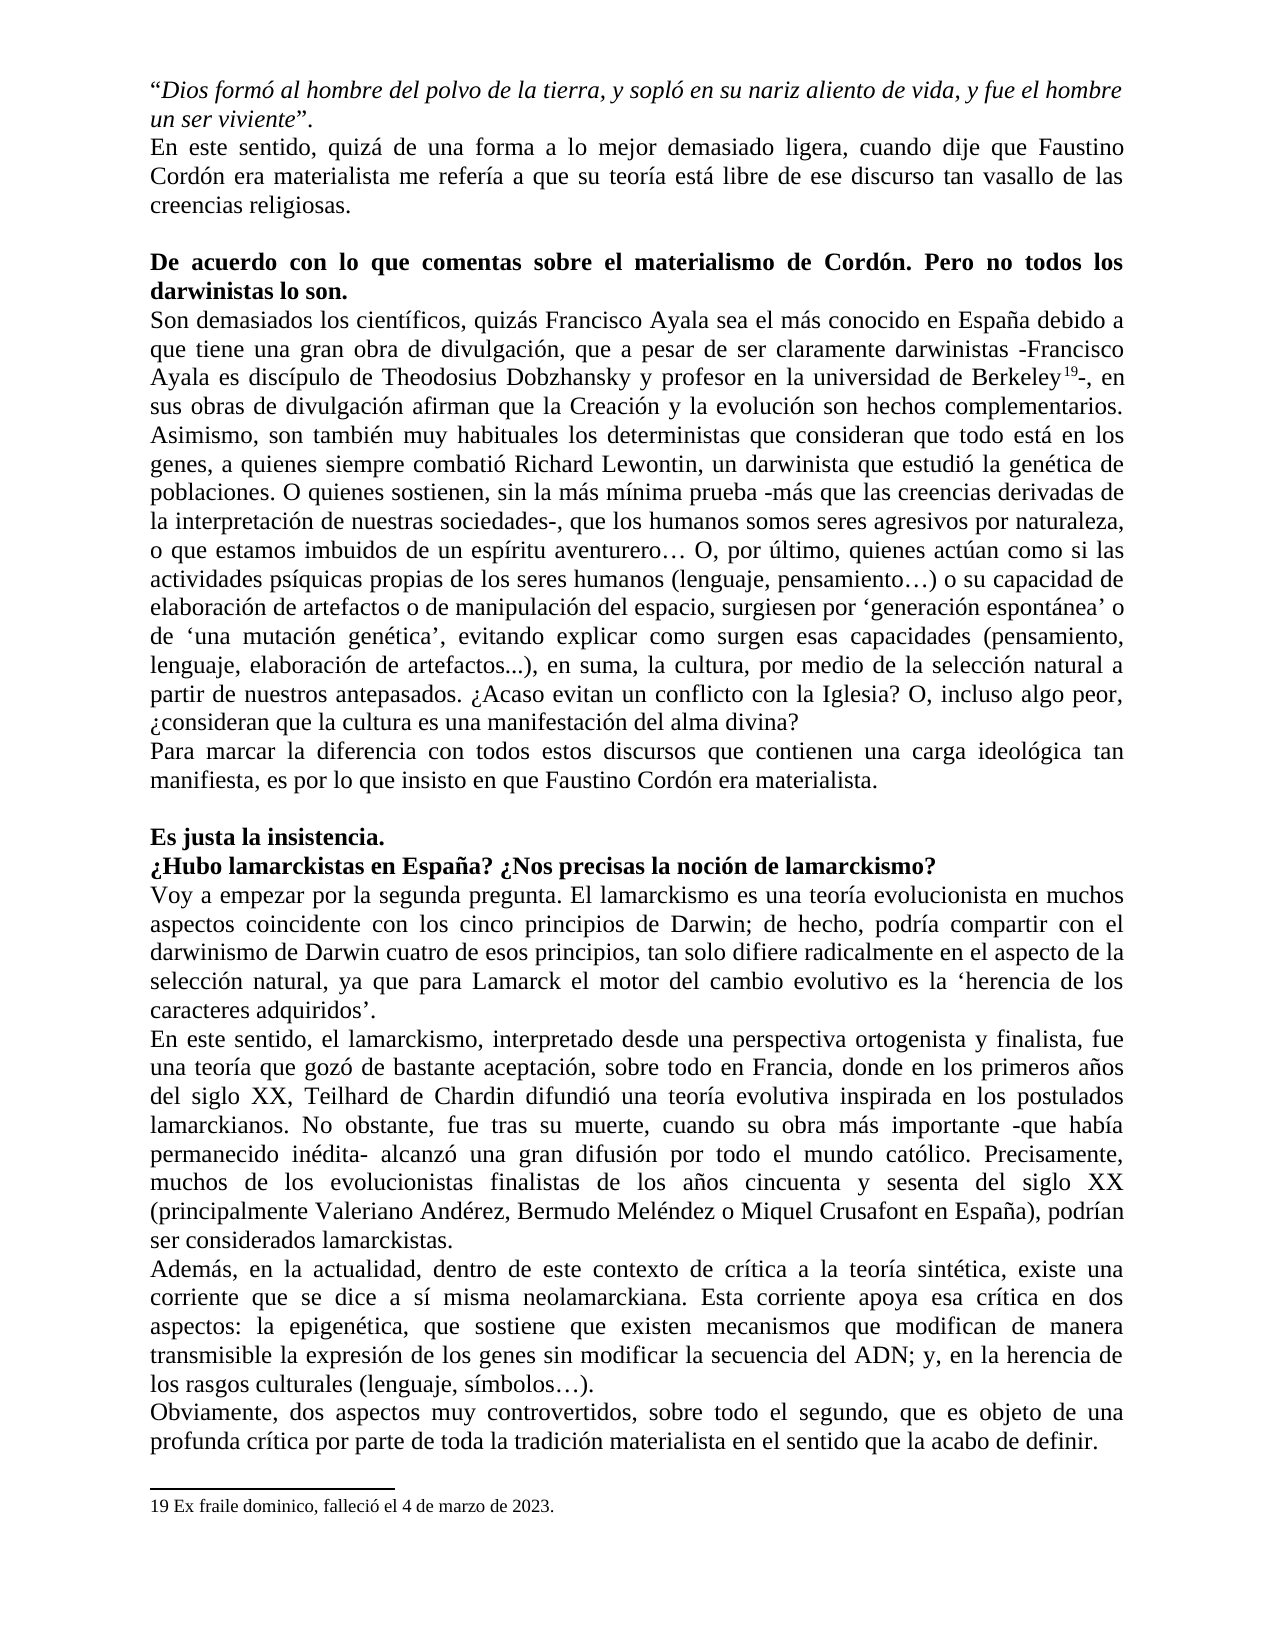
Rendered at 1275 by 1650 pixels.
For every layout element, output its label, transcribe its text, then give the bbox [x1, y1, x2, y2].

text En este sentido, quizá de una forma a lo mejor demasiado ligera, cuando dije que Faustino Cordón era materialista me refería a que su teoría está libre de ese discurso tan vasallo de las creencias religiosas. [150, 132, 1125, 219]
text Es justa la insistencia. [150, 822, 1125, 851]
text “Dios formó al hombre del polvo de la tierra, y sopló en su nariz aliento de vida, y fue el hombre un ser viviente”. [150, 75, 1125, 132]
text Voy a empezar por la segunda pregunta. El lamarckismo es una teoría evolucionista en muchos aspectos coincidente con los cinco principios de Darwin; de hecho, podría compartir con el darwinismo de Darwin cuatro de esos principios, tan solo difiere radicalmente en el aspecto de la selección natural, ya que para Lamarck el motor del cambio evolutivo es la ‘herencia de los caracteres adquiridos’. [150, 880, 1125, 1024]
text Ex fraile dominico, falleció el 4 de marzo de 2023. [150, 1495, 1125, 1517]
text Obviamente, dos aspectos muy controvertidos, sobre todo el segundo, que es objeto de una profunda crítica por parte de toda la tradición materialista en el sentido que la acabo de definir. [150, 1397, 1125, 1455]
text Son demasiados los científicos, quizás Francisco Ayala sea el más conocido en España debido a que tiene una gran obra de divulgación, que a pesar de ser claramente darwinistas -Francisco Ayala es discípulo de Theodosius Dobzhansky y profesor en la universidad de Berkeley-, en sus obras de divulgación afirman que la Creación y la evolución son hechos complementarios. Asimismo, son también muy habituales los deterministas que consideran que todo está en los genes, a quienes siempre combatió Richard Lewontin, un darwinista que estudió la genética de poblaciones. O quienes sostienen, sin la más mínima prueba -más que las creencias derivadas de la interpretación de nuestras sociedades-, que los humanos somos seres agresivos por naturaleza, o que estamos imbuidos de un espíritu aventurero… O, por último, quienes actúan como si las actividades psíquicas propias de los seres humanos (lenguaje, pensamiento…) o su capacidad de elaboración de artefactos o de manipulación del espacio, surgiesen por ‘generación espontánea’ o de ‘una mutación genética’, evitando explicar como surgen esas capacidades (pensamiento, lenguaje, elaboración de artefactos...), en suma, la cultura, por medio de la selección natural a partir de nuestros antepasados. ¿Acaso evitan un conflicto con la Iglesia? O, incluso algo peor, ¿consideran que la cultura es una manifestación del alma divina? [150, 305, 1125, 736]
text En este sentido, el lamarckismo, interpretado desde una perspectiva ortogenista y finalista, fue una teoría que gozó de bastante aceptación, sobre todo en Francia, donde en los primeros años del siglo XX, Teilhard de Chardin difundió una teoría evolutiva inspirada en los postulados lamarckianos. No obstante, fue tras su muerte, cuando su obra más importante -que había permanecido inédita- alcanzó una gran difusión por todo el mundo católico. Precisamente, muchos de los evolucionistas finalistas de los años cincuenta y sesenta del siglo XX (principalmente Valeriano Andérez, Bermudo Meléndez o Miquel Crusafont en España), podrían ser considerados lamarckistas. [150, 1024, 1125, 1254]
text ¿Hubo lamarckistas en España? ¿Nos precisas la noción de lamarckismo? [150, 851, 1125, 880]
text Para marcar la diferencia con todos estos discursos que contienen una carga ideológica tan manifiesta, es por lo que insisto en que Faustino Cordón era materialista. [150, 736, 1125, 794]
text Además, en la actualidad, dentro de este contexto de crítica a la teoría sintética, existe una corriente que se dice a sí misma neolamarckiana. Esta corriente apoya esa crítica en dos aspectos: la epigenética, que sostiene que existen mecanismos que modifican de manera transmisible la expresión de los genes sin modificar la secuencia del ADN; y, en la herencia de los rasgos culturales (lenguaje, símbolos…). [150, 1254, 1125, 1397]
text De acuerdo con lo que comentas sobre el materialismo de Cordón. Pero no todos los darwinistas lo son. [150, 247, 1125, 305]
